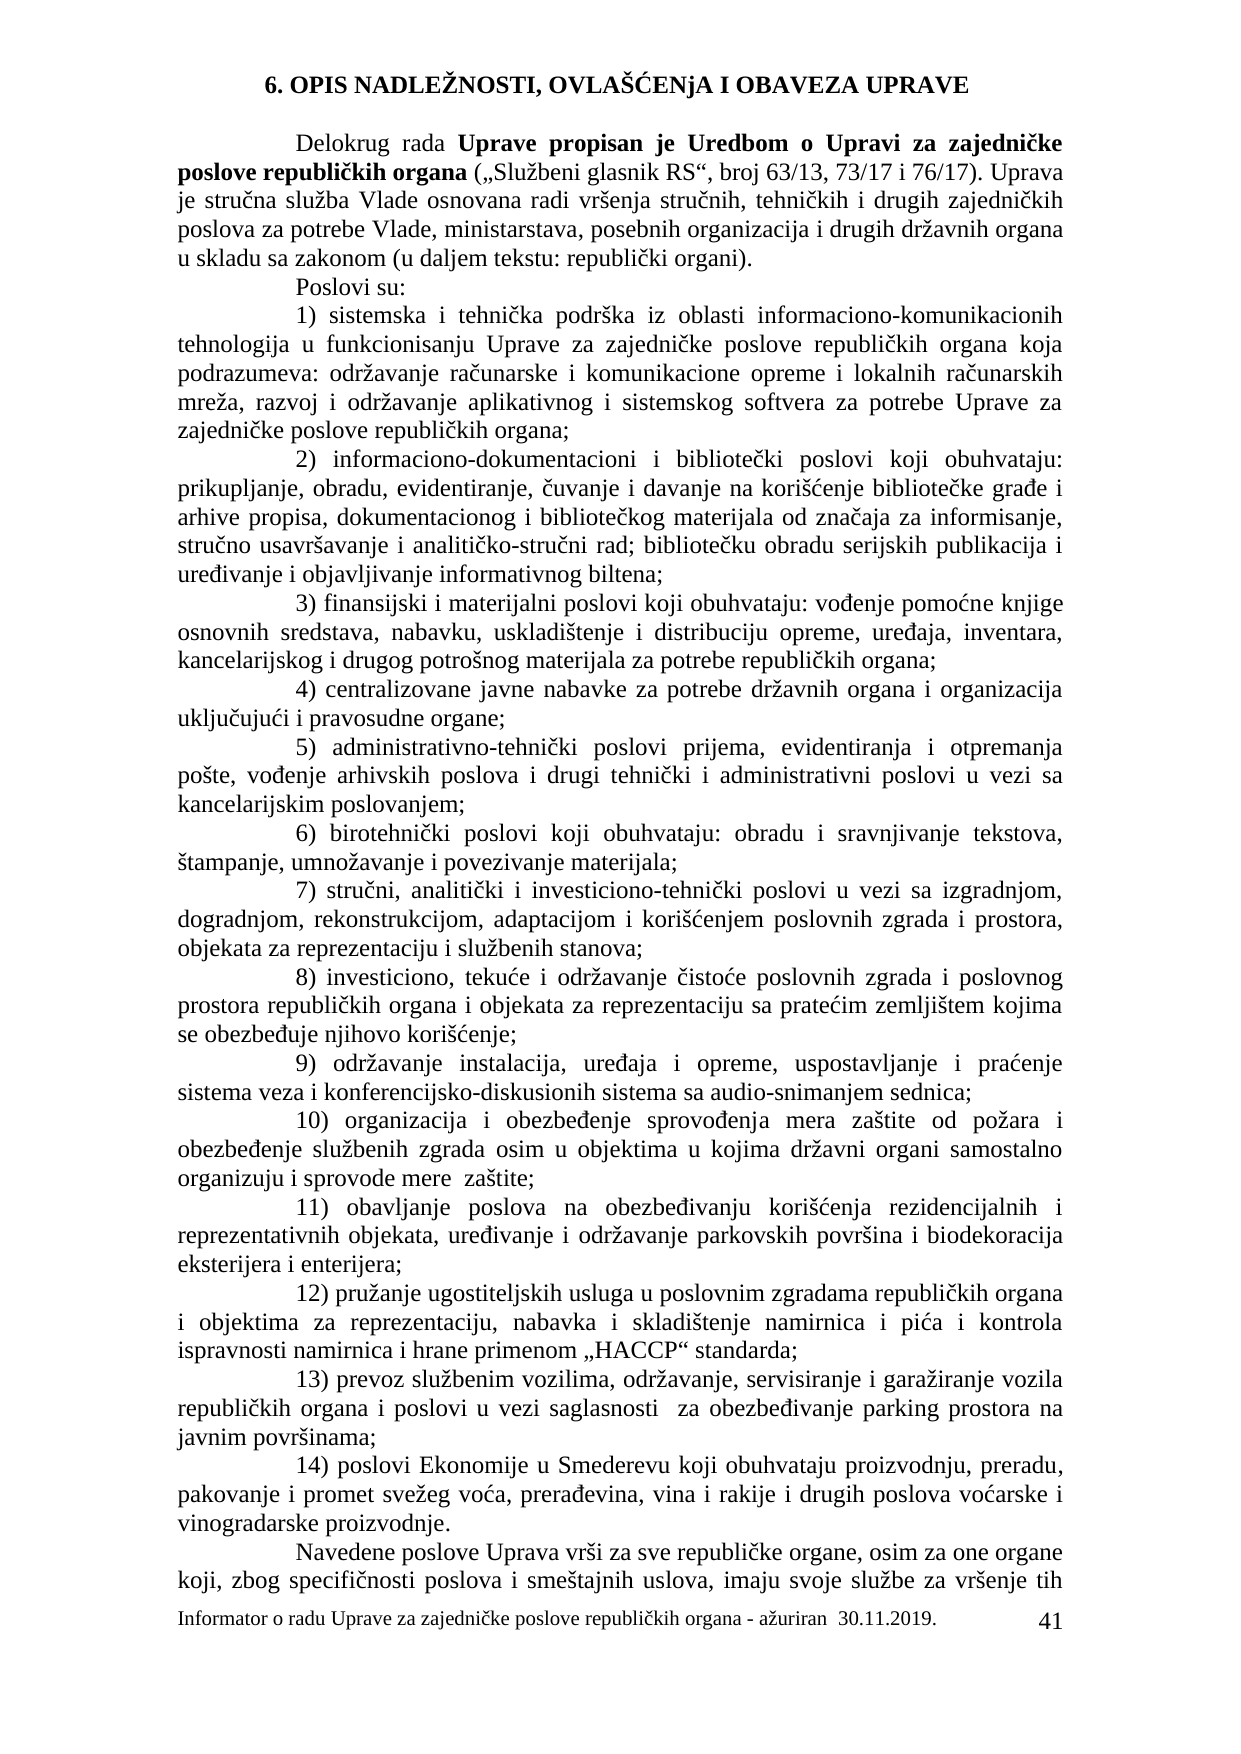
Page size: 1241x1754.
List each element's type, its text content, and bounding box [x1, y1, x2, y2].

text 6) birotehnički poslovi koji obuhvataju: obradu i sravnjivanje tekstova, štampanje, umnožavanje i povezivanje materijala; [177, 818, 1063, 875]
text 4) centralizovane javne nabavke za potrebe državnih organa i organizacija uklјučujući i pravosudne organe; [177, 674, 1063, 732]
text Delokrug rada Uprave propisan je Uredbom o Upravi za zajedničke poslove republičkih organa („Službeni glasnik RS“, broj 63/13, 73/17 i 76/17). Uprava je stručna služba Vlade osnovana radi vršenja stručnih, tehničkih i drugih zajedničkih poslova za potrebe Vlade, ministarstava, posebnih organizacija i drugih državnih organa u skladu sa zakonom (u dalјem tekstu: republički organi). [177, 128, 1063, 272]
text Navedene poslove Uprava vrši za sve republičke organe, osim za one organe koji, zbog specifičnosti poslova i smeštajnih uslova, imaju svoje službe za vršenje tih [177, 1537, 1063, 1594]
text 2) informaciono-dokumentacioni i bibliotečki poslovi koji obuhvataju: prikuplјanje, obradu, evidentiranje, čuvanje i davanje na korišćenje bibliotečke građe i arhive propisa, dokumentacionog i bibliotečkog materijala od značaja za informisanje, stručno usavršavanje i analitičko-stručni rad; bibliotečku obradu serijskih publikacija i uređivanje i objavlјivanje informativnog biltena; [177, 444, 1063, 588]
text 10) organizacija i obezbeđenje sprovođenja mera zaštite od požara i obezbeđenje službenih zgrada osim u objektima u kojima državni organi samostalno organizuju i sprovode mere zaštite; [177, 1105, 1063, 1192]
text 13) prevoz službenim vozilima, održavanje, servisiranje i garažiranje vozila republičkih organa i poslovi u vezi saglasnosti za obezbeđivanje parking prostora na javnim površinama; [177, 1364, 1063, 1450]
text 11) obavlјanje poslova na obezbeđivanju korišćenja rezidencijalnih i reprezentativnih objekata, uređivanje i održavanje parkovskih površina i biodekoracija eksterijera i enterijera; [177, 1192, 1063, 1278]
text 7) stručni, analitički i investiciono-tehnički poslovi u vezi sa izgradnjom, dogradnjom, rekonstrukcijom, adaptacijom i korišćenjem poslovnih zgrada i prostora, objekata za reprezentaciju i službenih stanova; [177, 875, 1063, 962]
text 1) sistemska i tehnička podrška iz oblasti informaciono-komunikacionih tehnologija u funkcionisanju Uprave za zajedničke poslove republičkih organa koja podrazumeva: održavanje računarske i komunikacione opreme i lokalnih računarskih mreža, razvoj i održavanje aplikativnog i sistemskog softvera za potrebe Uprave za zajedničke poslove republičkih organa; [177, 300, 1063, 444]
text 9) održavanje instalacija, uređaja i opreme, uspostavlјanje i praćenje sistema veza i konferencijsko-diskusionih sistema sa audio-snimanjem sednica; [177, 1048, 1063, 1105]
text 12) pružanje ugostitelјskih usluga u poslovnim zgradama republičkih organa i objektima za reprezentaciju, nabavka i skladištenje namirnica i pića i kontrola ispravnosti namirnica i hrane primenom „HACCP“ standarda; [177, 1278, 1063, 1364]
text 8) investiciono, tekuće i održavanje čistoće poslovnih zgrada i poslovnog prostora republičkih organa i objekata za reprezentaciju sa pratećim zemlјištem kojima se obezbeđuje njihovo korišćenje; [177, 962, 1063, 1048]
text Poslovi su: [177, 272, 1063, 300]
text 14) poslovi Ekonomije u Smederevu koji obuhvataju proizvodnju, preradu, pakovanje i promet svežeg voća, prerađevina, vina i rakije i drugih poslova voćarske i vinogradarske proizvodnje. [177, 1450, 1063, 1537]
text 5) administrativno-tehnički poslovi prijema, evidentiranja i otpremanja pošte, vođenje arhivskih poslova i drugi tehnički i administrativni poslovi u vezi sa kancelarijskim poslovanjem; [177, 732, 1063, 818]
text 6. OPIS NADLEŽNOSTI, OVLAŠĆENјA I OBAVEZA UPRAVE [177, 70, 1063, 99]
text 3) finansijski i materijalni poslovi koji obuhvataju: vođenje pomoćne knjige osnovnih sredstava, nabavku, uskladištenje i distribuciju opreme, uređaja, inventara, kancelarijskog i drugog potrošnog materijala za potrebe republičkih organa; [177, 588, 1063, 674]
